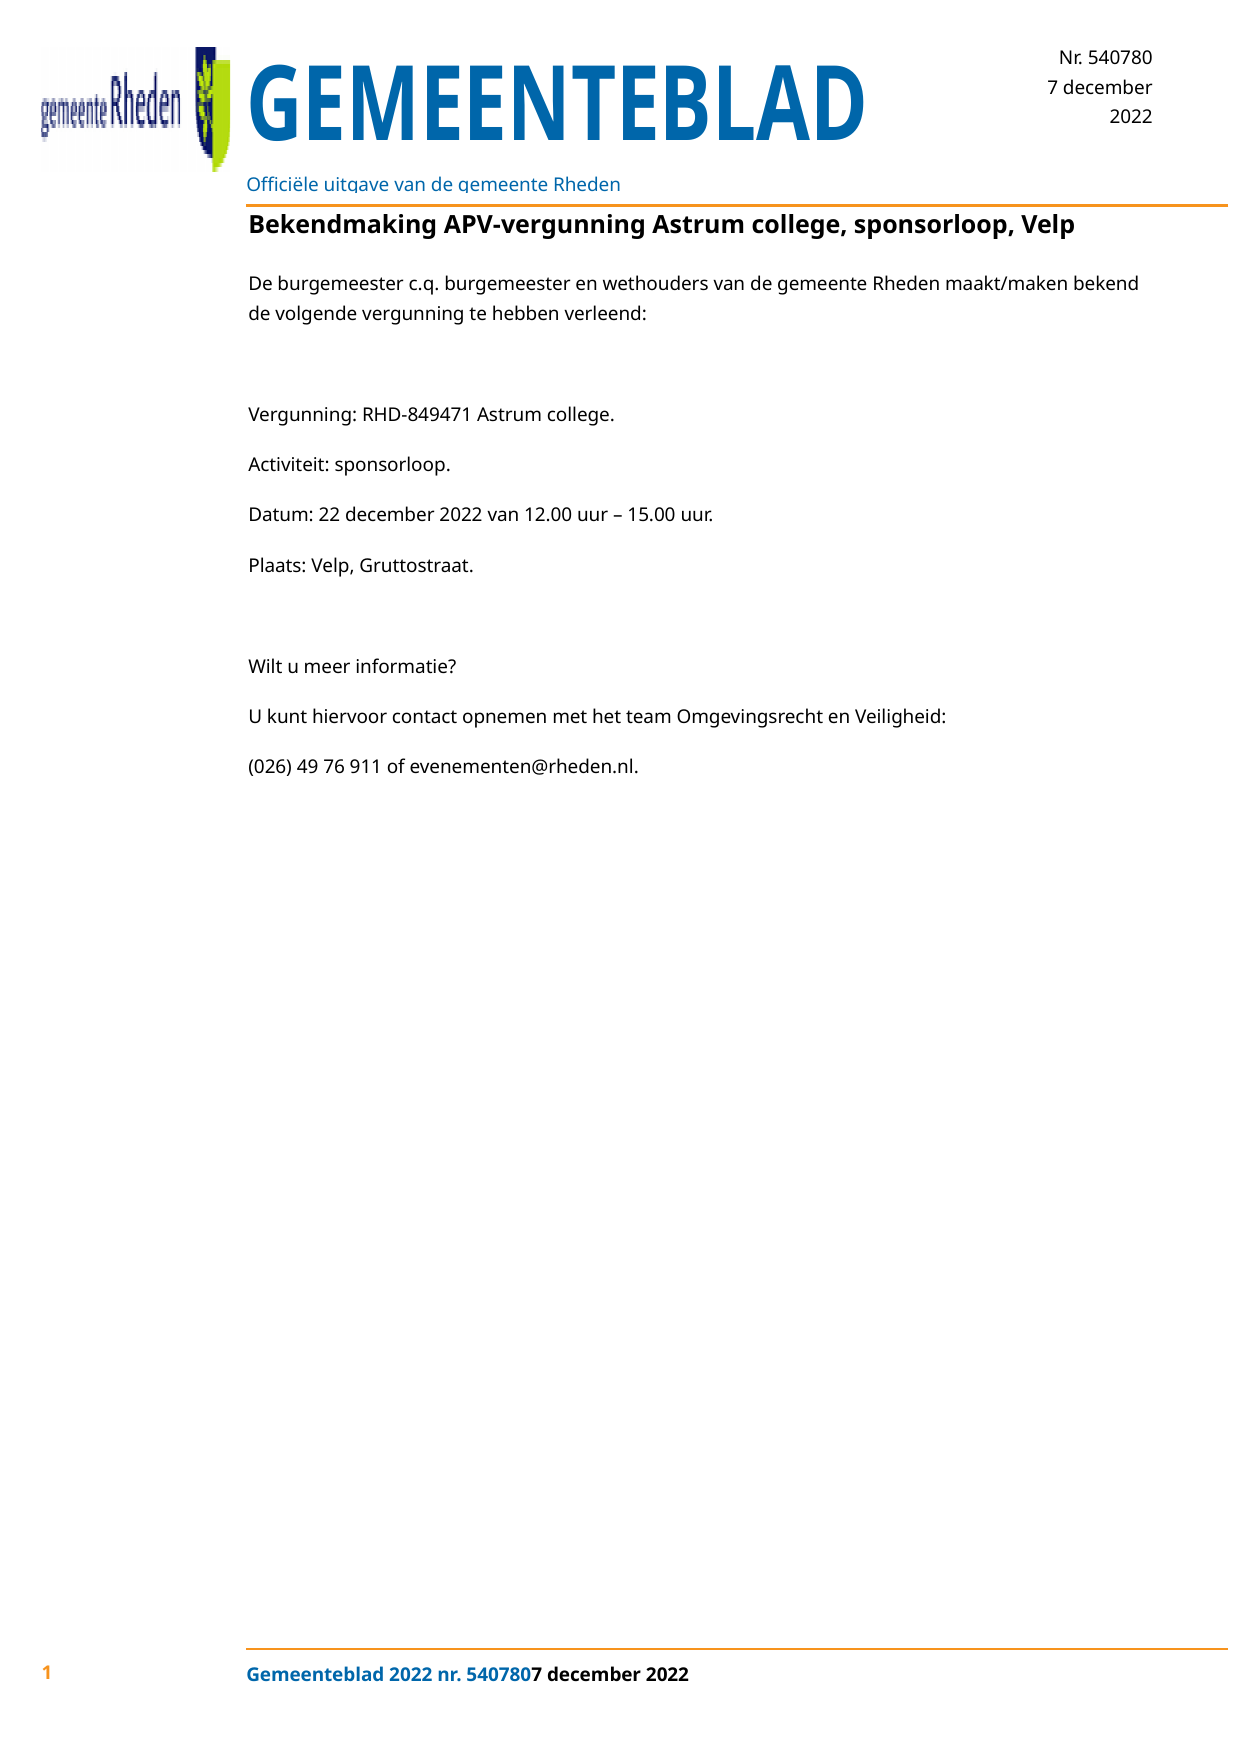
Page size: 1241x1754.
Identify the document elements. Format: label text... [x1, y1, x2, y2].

text U kunt hiervoor contact opnemen met het team Omgevingsrecht en Veiligheid: [248, 703, 1152, 729]
text (026) 49 76 911 of evenementen@rheden.nl. [248, 754, 1152, 779]
text Bekendmaking APV-vergunning Astrum college, sponsorloop, Velp [248, 207, 1152, 241]
text Plaats: Velp, Gruttostraat. [248, 552, 1152, 578]
picture [41, 47, 231, 172]
text Vergunning: RHD-849471 Astrum college. [248, 401, 1152, 426]
text Datum: 22 december 2022 van 12.00 uur – 15.00 uur. [248, 502, 1152, 527]
text Activiteit: sponsorloop. [248, 451, 1152, 477]
text Wilt u meer informatie? [248, 653, 1152, 678]
text De burgemeester c.q. burgemeester en wethouders van de gemeente Rheden maakt/maken bekend de volgende vergunning te hebben verleend: [248, 270, 1152, 326]
